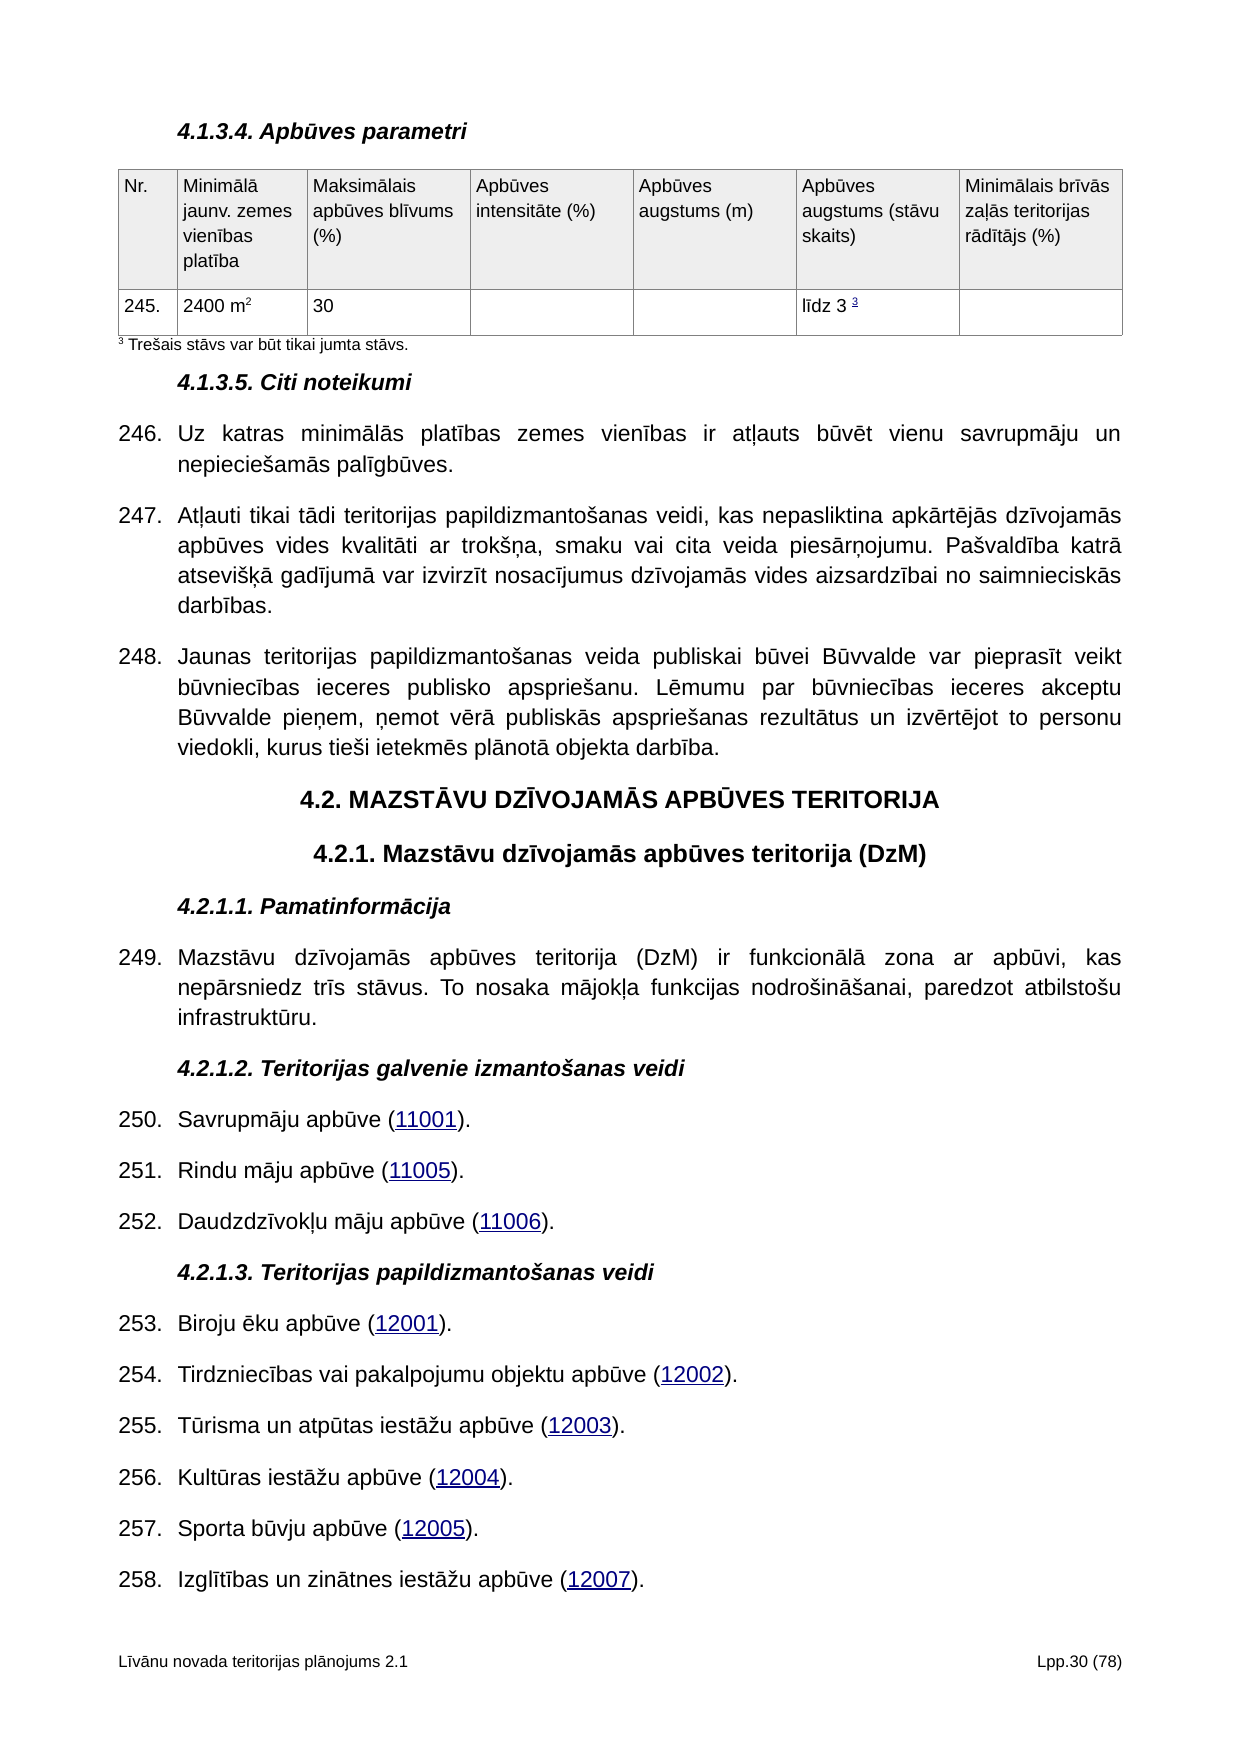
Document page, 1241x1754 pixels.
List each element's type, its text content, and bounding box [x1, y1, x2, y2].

text 246. Uz katras minimālās platības zemes vienības ir atļauts būvēt vienu savrupmāju un nepieciešamās palīgbūves. [118, 420, 1122, 477]
table_header Maksimālais apbūves blīvums (%) [308, 170, 470, 289]
subtitle 4.1.3.4. Apbūves parametri [177, 118, 1122, 144]
subtitle 4.1.3.5. Citi noteikumi [177, 369, 1122, 396]
subtitle 4.2.1. Mazstāvu dzīvojamās apbūves teritorija (DzM) [118, 839, 1122, 868]
table_cell 30 [308, 290, 470, 335]
text 249. Mazstāvu dzīvojamās apbūves teritorija (DzM) ir funkcionālā zona ar apbūvi, kas nepārsniedz trīs stāvus. To nosaka mājokļa funkcijas nodrošināšanai, paredzot atbilstošu infrastruktūru. [118, 944, 1122, 1031]
text 258. Izglītības un zinātnes iestāžu apbūve (12007). [118, 1566, 1122, 1592]
text 248. Jaunas teritorijas papildizmantošanas veida publiskai būvei Būvvalde var pieprasīt veikt būvniecības ieceres publisko apspriešanu. Lēmumu par būvniecības ieceres akceptu Būvvalde pieņem, ņemot vērā publiskās apspriešanas rezultātus un izvērtējot to personu viedokli, kurus tieši ietekmēs plānotā objekta darbība. [118, 643, 1122, 760]
text 247. Atļauti tikai tādi teritorijas papildizmantošanas veidi, kas nepasliktina apkārtējās dzīvojamās apbūves vides kvalitāti ar trokšņa, smaku vai cita veida piesārņojumu. Pašvaldība katrā atsevišķā gadījumā var izvirzīt nosacījumus dzīvojamās vides aizsardzībai no saimnieciskās darbības. [118, 502, 1122, 619]
table_header Apbūves augstums (m) [634, 170, 796, 289]
text 253. Biroju ēku apbūve (12001). [118, 1310, 1122, 1337]
table_cell līdz 3 3 [797, 290, 959, 335]
text 255. Tūrisma un atpūtas iestāžu apbūve (12003). [118, 1412, 1122, 1439]
table_cell [634, 290, 796, 335]
table_cell [960, 290, 1122, 335]
subtitle 4.2.1.3. Teritorijas papildizmantošanas veidi [177, 1259, 1122, 1286]
text 252. Daudzdzīvokļu māju apbūve (11006). [118, 1208, 1122, 1235]
table_cell 245. [119, 290, 177, 335]
text 251. Rindu māju apbūve (11005). [118, 1157, 1122, 1184]
table_cell [471, 290, 633, 335]
table_header Minimālā jaunv. zemes vienības platība [178, 170, 307, 289]
table_header Minimālais brīvās zaļās teritorijas rādītājs (%) [960, 170, 1122, 289]
text 256. Kultūras iestāžu apbūve (12004). [118, 1463, 1122, 1490]
text 250. Savrupmāju apbūve (11001). [118, 1106, 1122, 1133]
subtitle 4.2.1.2. Teritorijas galvenie izmantošanas veidi [177, 1055, 1122, 1082]
subtitle 4.2. Mazstāvu dzīvojamās apbūves teritorija [118, 785, 1122, 814]
table_header Apbūves augstums (stāvu skaits) [797, 170, 959, 289]
table_header Apbūves intensitāte (%) [471, 170, 633, 289]
subtitle 4.2.1.1. Pamatinformācija [177, 893, 1122, 919]
table_cell 2400 m2 [178, 290, 307, 335]
text 254. Tirdzniecības vai pakalpojumu objektu apbūve (12002). [118, 1361, 1122, 1388]
text 257. Sporta būvju apbūve (12005). [118, 1514, 1122, 1541]
text 3 Trešais stāvs var būt tikai jumta stāvs. [118, 336, 1122, 354]
table_header Nr. [119, 170, 177, 289]
